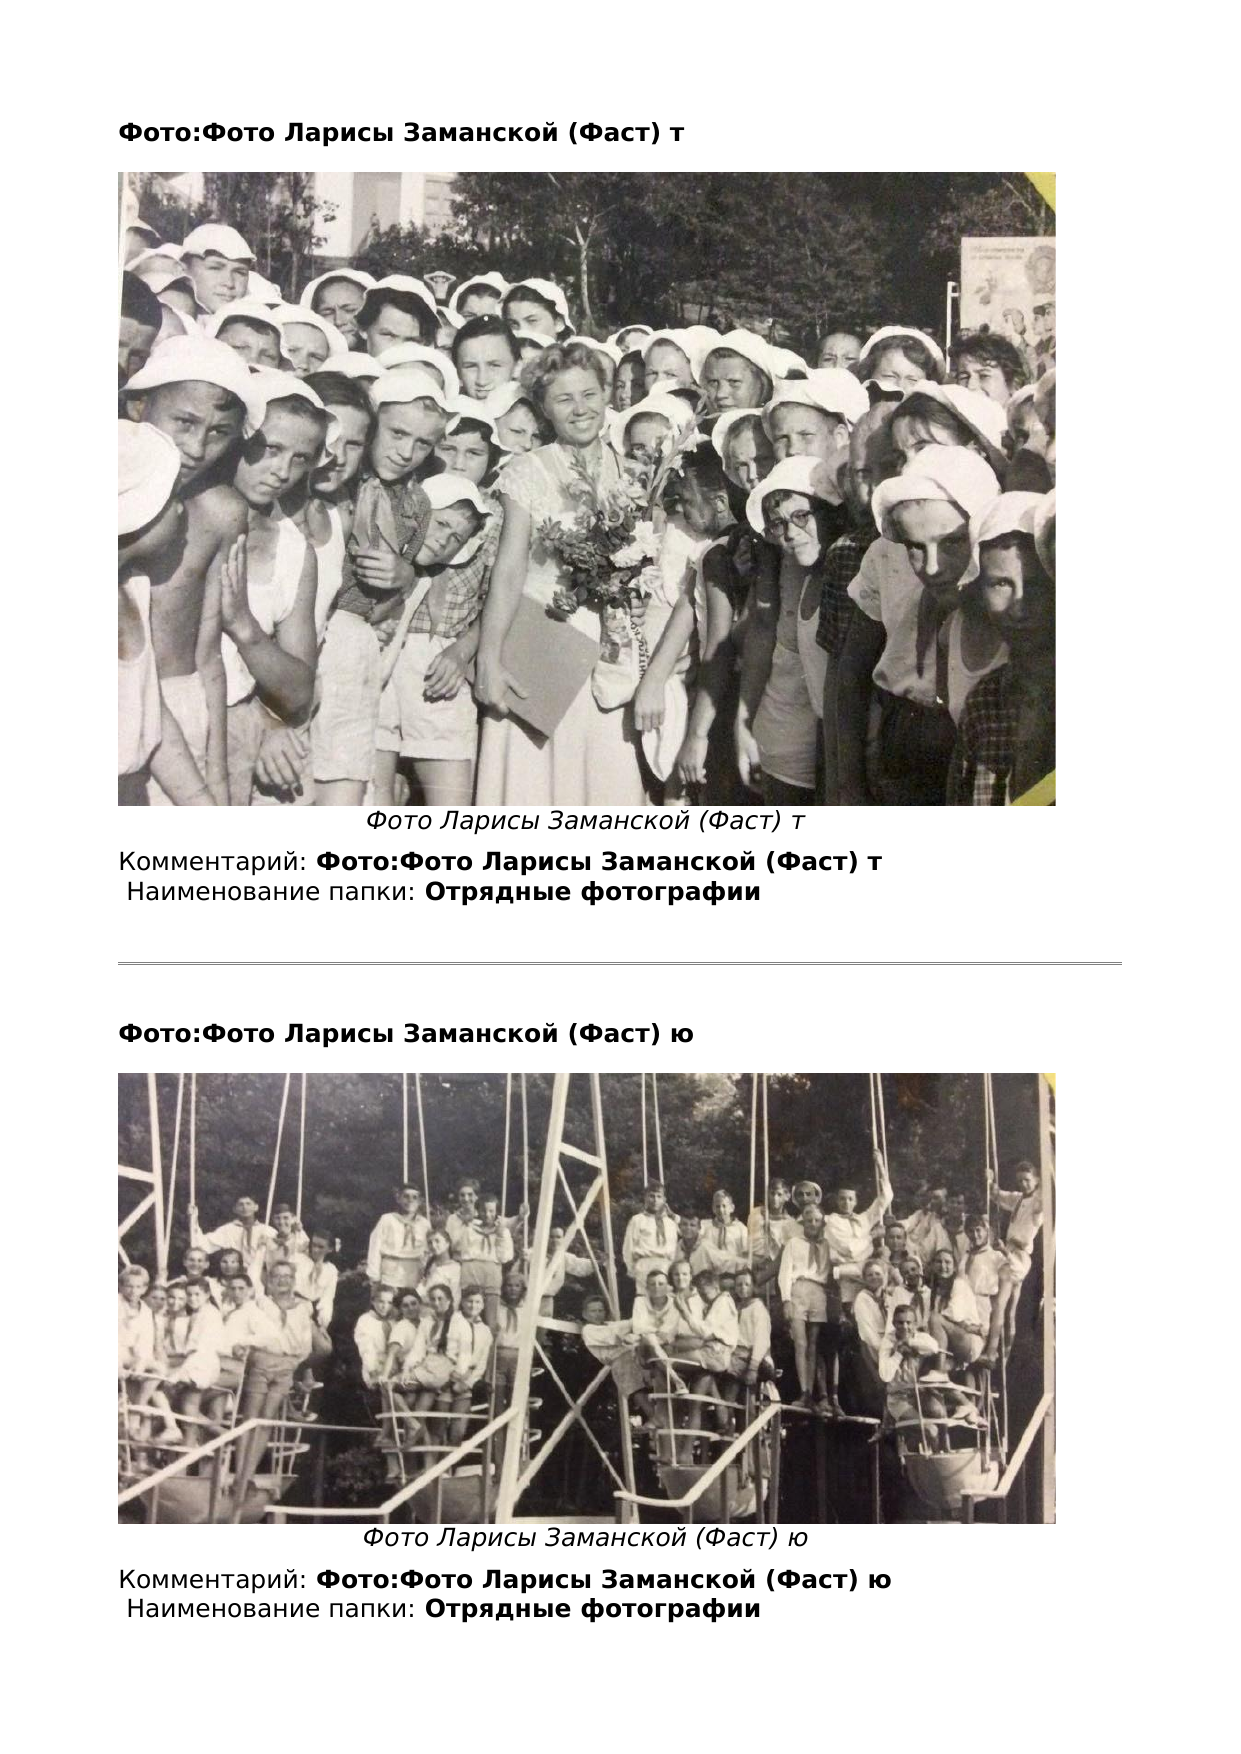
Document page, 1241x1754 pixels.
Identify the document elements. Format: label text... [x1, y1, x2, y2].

text Комментарий: Фото:Фото Ларисы Заманской (Фаст) ю Наименование папки: Отрядные фотографии [118, 1565, 1122, 1623]
subtitle Фото:Фото Ларисы Заманской (Фаст) ю [118, 1019, 1122, 1048]
picture [118, 172, 1056, 806]
picture [118, 1073, 1056, 1524]
subtitle Фото:Фото Ларисы Заманской (Фаст) т [118, 118, 1122, 147]
text Комментарий: Фото:Фото Ларисы Заманской (Фаст) т Наименование папки: Отрядные фотографии [118, 847, 1122, 935]
text Фото Ларисы Заманской (Фаст) ю [118, 1524, 1056, 1552]
text Фото Ларисы Заманской (Фаст) т [118, 806, 1056, 835]
